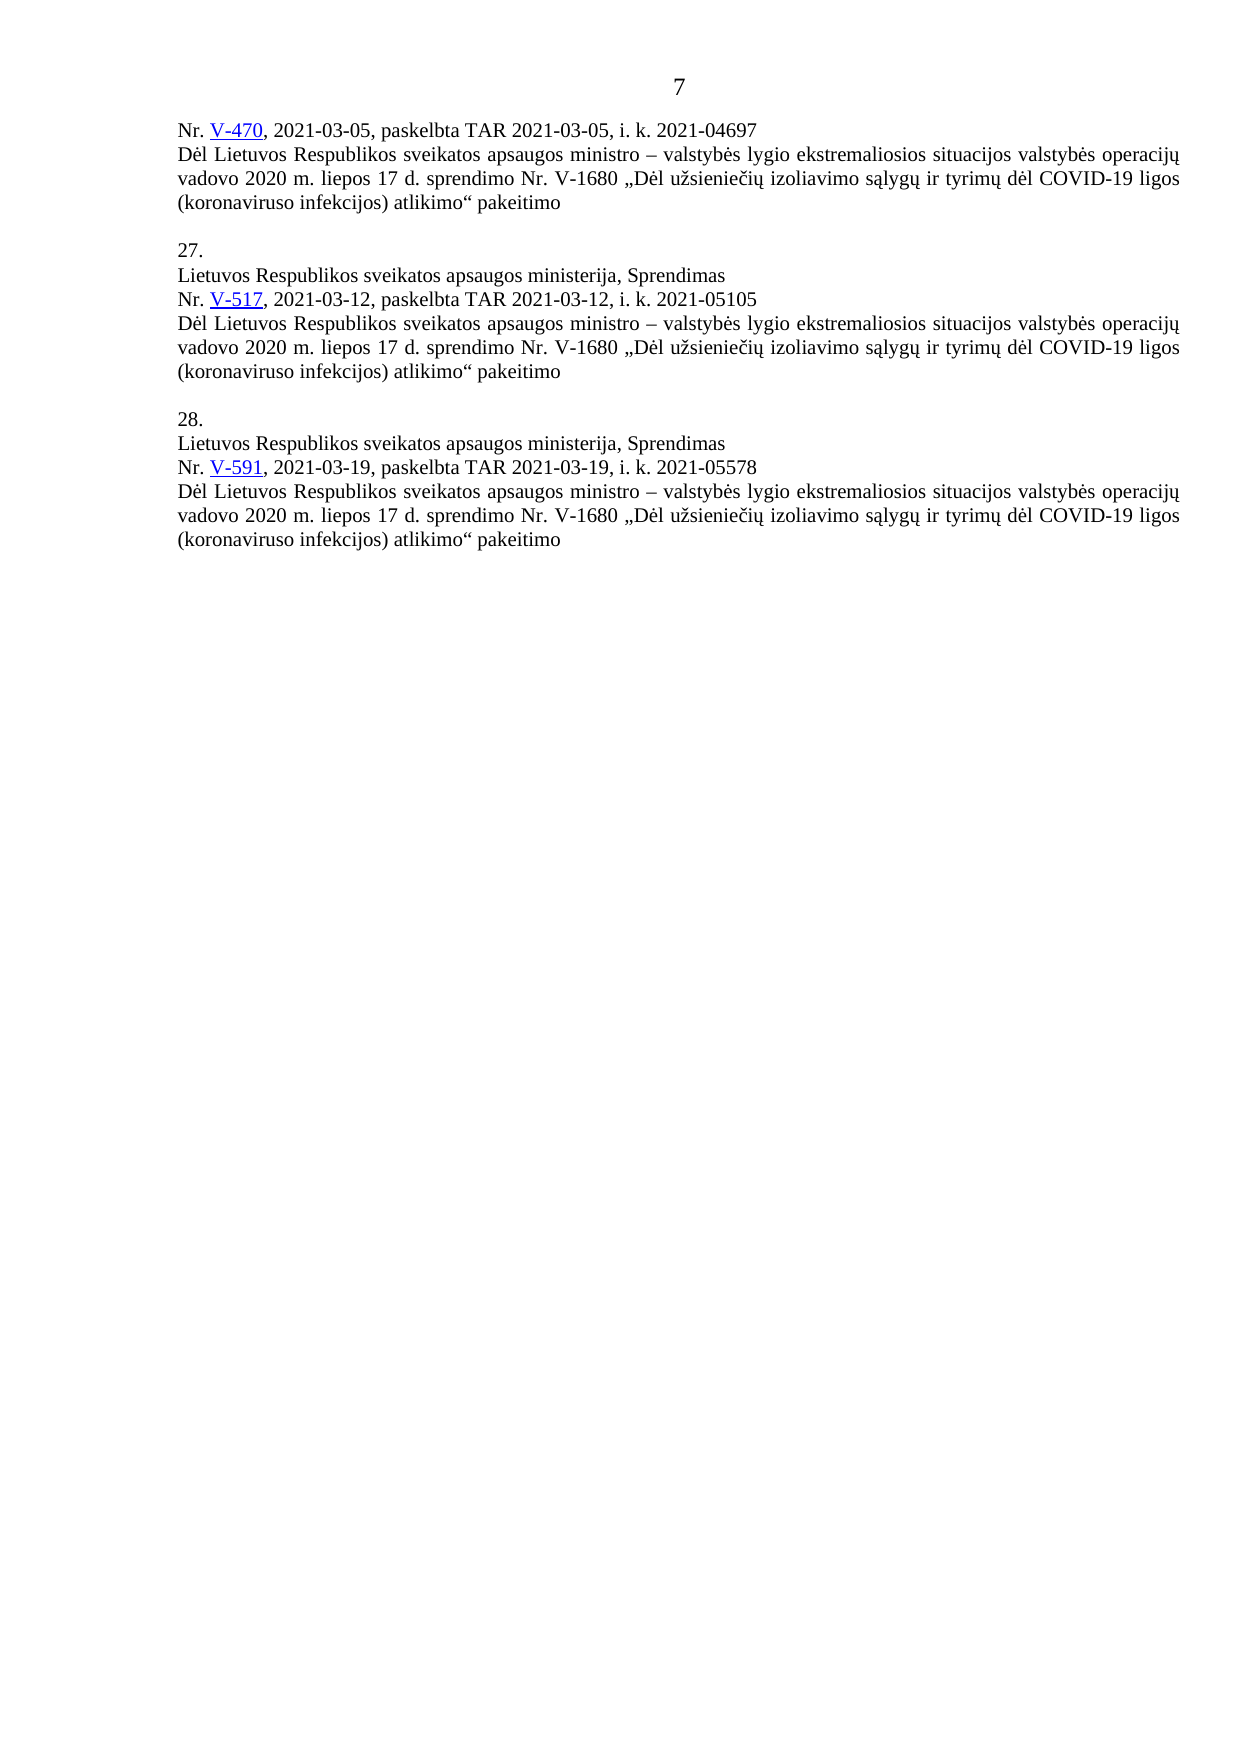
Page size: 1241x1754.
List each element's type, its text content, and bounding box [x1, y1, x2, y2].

text Dėl Lietuvos Respublikos sveikatos apsaugos ministro – valstybės lygio ekstremaliosios situacijos valstybės operacijų vadovo 2020 m. liepos 17 d. sprendimo Nr. V-1680 „Dėl užsieniečių izoliavimo sąlygų ir tyrimų dėl COVID-19 ligos (koronaviruso infekcijos) atlikimo“ pakeitimo [177, 142, 1181, 214]
text Nr. V-517, 2021-03-12, paskelbta TAR 2021-03-12, i. k. 2021-05105 [177, 287, 1181, 311]
text Dėl Lietuvos Respublikos sveikatos apsaugos ministro – valstybės lygio ekstremaliosios situacijos valstybės operacijų vadovo 2020 m. liepos 17 d. sprendimo Nr. V-1680 „Dėl užsieniečių izoliavimo sąlygų ir tyrimų dėl COVID-19 ligos (koronaviruso infekcijos) atlikimo“ pakeitimo [177, 311, 1181, 383]
text Dėl Lietuvos Respublikos sveikatos apsaugos ministro – valstybės lygio ekstremaliosios situacijos valstybės operacijų vadovo 2020 m. liepos 17 d. sprendimo Nr. V-1680 „Dėl užsieniečių izoliavimo sąlygų ir tyrimų dėl COVID-19 ligos (koronaviruso infekcijos) atlikimo“ pakeitimo [177, 479, 1181, 551]
text Lietuvos Respublikos sveikatos apsaugos ministerija, Sprendimas [177, 262, 1181, 287]
text Nr. V-470, 2021-03-05, paskelbta TAR 2021-03-05, i. k. 2021-04697 [177, 118, 1181, 142]
text 27. [177, 238, 1181, 262]
text 28. [177, 407, 1181, 431]
text Nr. V-591, 2021-03-19, paskelbta TAR 2021-03-19, i. k. 2021-05578 [177, 455, 1181, 479]
text Lietuvos Respublikos sveikatos apsaugos ministerija, Sprendimas [177, 431, 1181, 455]
